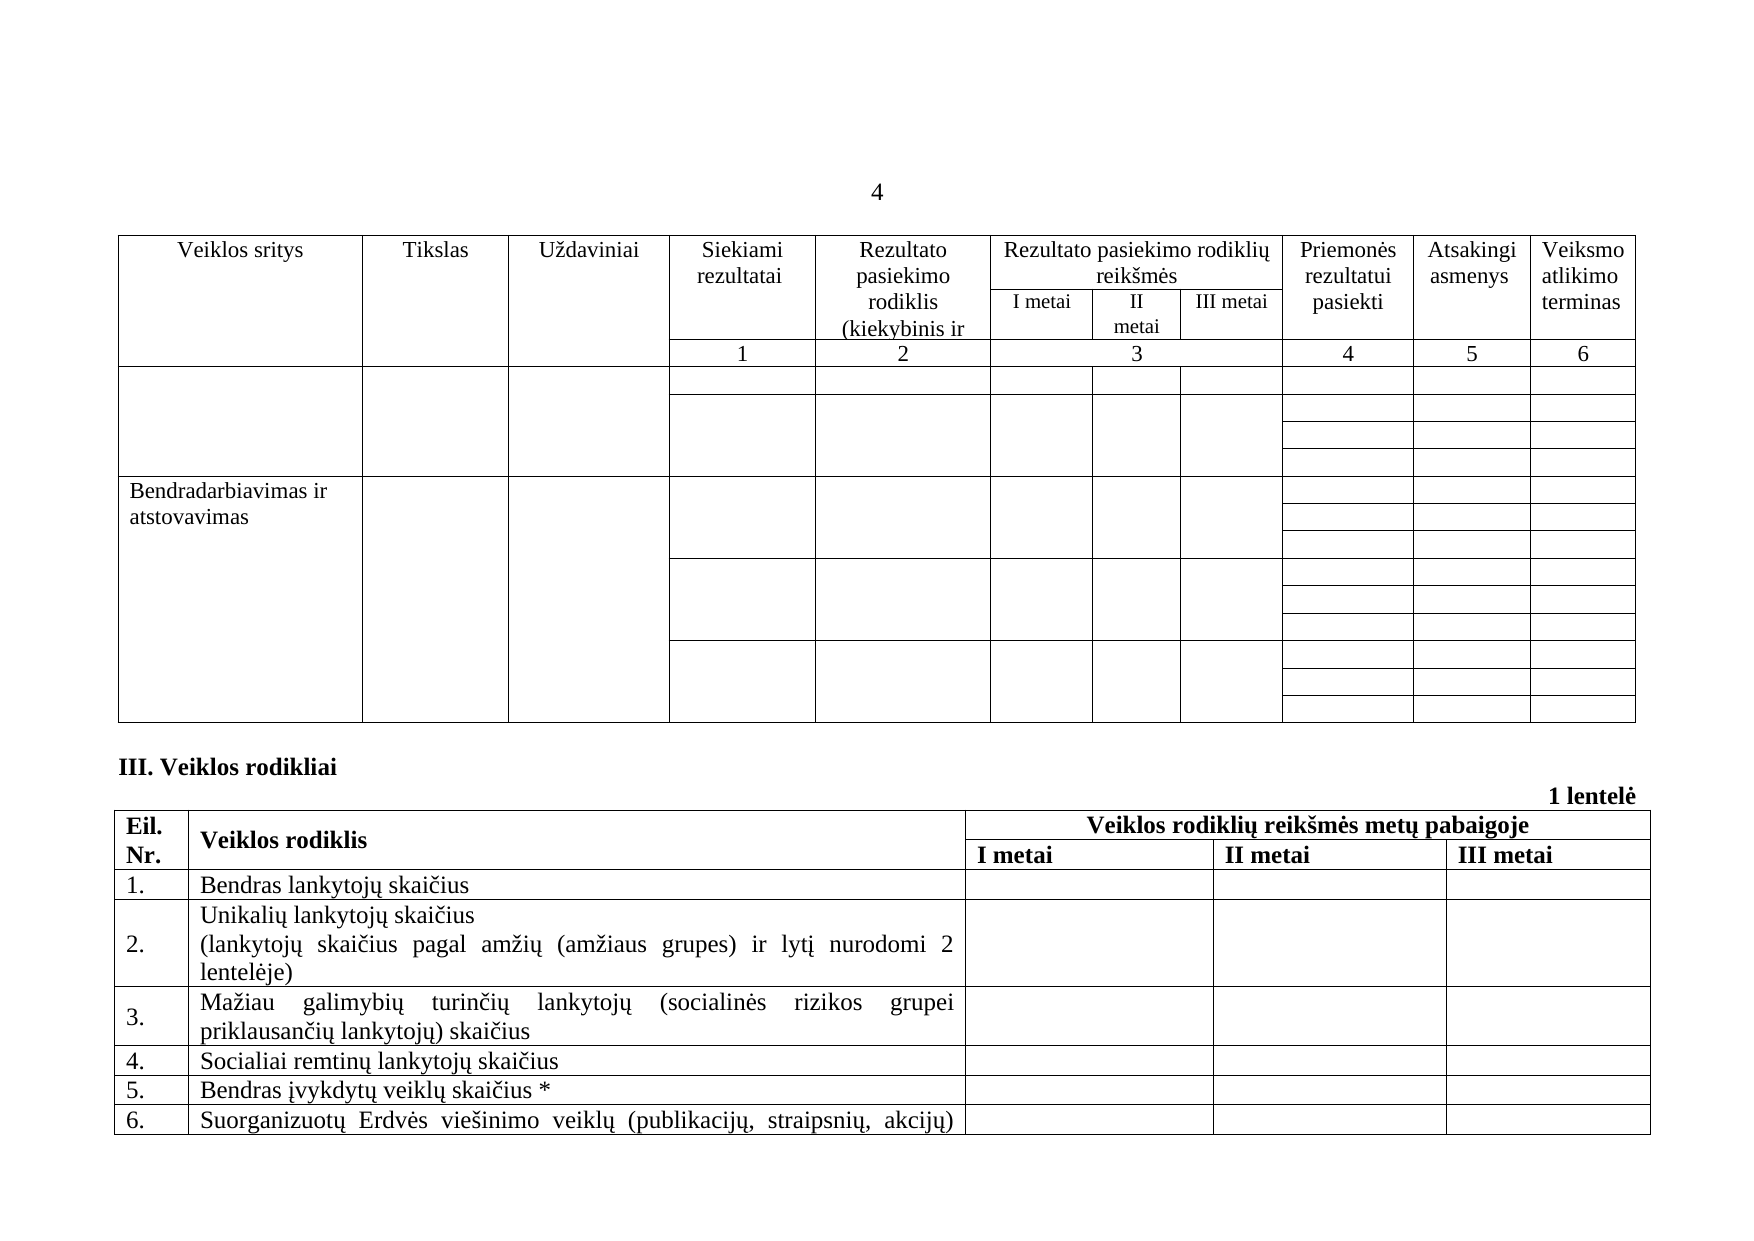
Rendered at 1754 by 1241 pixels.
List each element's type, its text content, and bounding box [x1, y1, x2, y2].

table_cell [816, 395, 990, 476]
table_cell Socialiai remtinų lankytojų skaičius [189, 1046, 965, 1074]
table_cell [1093, 559, 1180, 640]
table_cell [1531, 586, 1635, 613]
table_cell [1414, 449, 1530, 476]
table_cell 1. [115, 870, 188, 899]
table_cell [1531, 449, 1635, 476]
table_cell [1093, 395, 1180, 476]
table_cell [670, 395, 815, 476]
table_cell [816, 559, 990, 640]
table_cell [1283, 477, 1413, 503]
table_cell [1093, 641, 1180, 722]
table_header Veiksmo atlikimo terminas [1531, 236, 1635, 339]
table_cell [1414, 422, 1530, 448]
table_cell Suorganizuotų Erdvės viešinimo veiklų (publikacijų, straipsnių, akcijų) [189, 1105, 965, 1134]
table_cell [119, 367, 362, 476]
table_cell [1283, 641, 1413, 667]
table_cell [363, 367, 508, 476]
table_cell 3 [991, 340, 1282, 366]
table_header Priemonės rezultatui pasiekti [1283, 236, 1413, 339]
table_cell [1093, 367, 1180, 393]
table_cell [1414, 696, 1530, 722]
table_cell [1414, 477, 1530, 503]
text III. Veiklos rodikliai [118, 752, 1636, 781]
table_cell [1531, 669, 1635, 695]
table_cell [1181, 641, 1282, 722]
table_cell 6 [1531, 340, 1635, 366]
table_cell [509, 477, 669, 722]
table_cell [1414, 367, 1530, 393]
table_cell [1181, 559, 1282, 640]
table_cell III metai [1181, 290, 1282, 339]
table_cell 2. [115, 900, 188, 986]
table_cell [1283, 504, 1413, 530]
table_cell [1447, 1076, 1650, 1104]
table_cell [966, 1105, 1213, 1134]
table_cell [1283, 614, 1413, 640]
table_cell [1181, 477, 1282, 558]
table_cell [1531, 395, 1635, 421]
table_header Atsakingi asmenys [1414, 236, 1530, 339]
table_cell II metai [1214, 840, 1446, 869]
table_cell [1214, 987, 1446, 1045]
table_cell Unikalių lankytojų skaičius (lankytojų skaičius pagal amžių (amžiaus grupes) ir lytį nurodomi 2 lentelėje) [189, 900, 965, 986]
table_cell [816, 641, 990, 722]
table_cell [1414, 395, 1530, 421]
table_cell [1283, 422, 1413, 448]
table_cell [1531, 559, 1635, 585]
table_cell [1181, 395, 1282, 476]
table_header Veiklos rodiklis [189, 811, 965, 869]
table_cell [1531, 504, 1635, 530]
table_cell II metai [1093, 290, 1180, 339]
table_cell [670, 367, 815, 393]
table_cell 5. [115, 1076, 188, 1104]
table_cell [1531, 696, 1635, 722]
table_cell 1 [670, 340, 815, 366]
table_cell [1531, 422, 1635, 448]
table_cell [1531, 531, 1635, 558]
table_header Eil. Nr. [115, 811, 188, 869]
table_cell [1447, 900, 1650, 986]
table_cell [966, 987, 1213, 1045]
table_cell [1414, 504, 1530, 530]
table_cell 4. [115, 1046, 188, 1074]
table_cell [670, 559, 815, 640]
table_cell [1283, 449, 1413, 476]
table_header Uždaviniai [509, 236, 669, 366]
table_cell [1214, 870, 1446, 899]
table_header Siekiami rezultatai [670, 236, 815, 339]
table_cell [991, 367, 1092, 393]
table_cell [1283, 395, 1413, 421]
table_cell [966, 870, 1213, 899]
table_cell [1531, 614, 1635, 640]
table_cell Bendras įvykdytų veiklų skaičius * [189, 1076, 965, 1104]
table_cell [1447, 1105, 1650, 1134]
table_cell [991, 395, 1092, 476]
table_cell [991, 477, 1092, 558]
table_cell [1283, 559, 1413, 585]
table_header Rezultato pasiekimo rodiklis (kiekybinis ir kokybinis) [816, 236, 990, 339]
table_cell [991, 641, 1092, 722]
table_cell [1283, 586, 1413, 613]
table_cell [816, 367, 990, 393]
table_cell [1414, 669, 1530, 695]
table_cell [1531, 641, 1635, 667]
table_cell 5 [1414, 340, 1530, 366]
table_cell [1181, 367, 1282, 393]
table_header Veiklos rodiklių reikšmės metų pabaigoje [966, 811, 1650, 839]
table_cell [1093, 477, 1180, 558]
table_cell [363, 477, 508, 722]
table_cell I metai [991, 290, 1092, 339]
table_cell [670, 641, 815, 722]
table_cell [509, 367, 669, 476]
table_cell [1283, 531, 1413, 558]
table_cell [1414, 614, 1530, 640]
table_cell III metai [1447, 840, 1650, 869]
table_cell [1214, 1046, 1446, 1074]
table_cell [966, 900, 1213, 986]
table_cell [966, 1046, 1213, 1074]
table_cell [1414, 641, 1530, 667]
table_cell [670, 477, 815, 558]
table_cell Bendradarbiavimas ir atstovavimas [119, 477, 362, 722]
table_cell [1214, 1076, 1446, 1104]
table_cell 4 [1283, 340, 1413, 366]
table_cell I metai [966, 840, 1213, 869]
table_cell [1447, 987, 1650, 1045]
table_cell [1414, 559, 1530, 585]
table_cell 3. [115, 987, 188, 1045]
table_cell [991, 559, 1092, 640]
table_cell [1447, 1046, 1650, 1074]
text 1 lentelė [156, 781, 1636, 809]
table_cell [1531, 367, 1635, 393]
table_cell 6. [115, 1105, 188, 1134]
table_cell [966, 1076, 1213, 1104]
table_header Tikslas [363, 236, 508, 366]
table_header Veiklos sritys [119, 236, 362, 366]
table_cell Mažiau galimybių turinčių lankytojų (socialinės rizikos grupei priklausančių lankytojų) skaičius [189, 987, 965, 1045]
table_cell [1414, 531, 1530, 558]
table_cell [1214, 1105, 1446, 1134]
table_cell [816, 477, 990, 558]
table_cell 2 [816, 340, 990, 366]
table_cell [1531, 477, 1635, 503]
table_cell [1283, 367, 1413, 393]
table_header Rezultato pasiekimo rodiklių reikšmės [991, 236, 1282, 288]
table_cell Bendras lankytojų skaičius [189, 870, 965, 899]
table_cell [1447, 870, 1650, 899]
table_cell [1283, 669, 1413, 695]
table_cell [1414, 586, 1530, 613]
table_cell [1214, 900, 1446, 986]
table_cell [1283, 696, 1413, 722]
